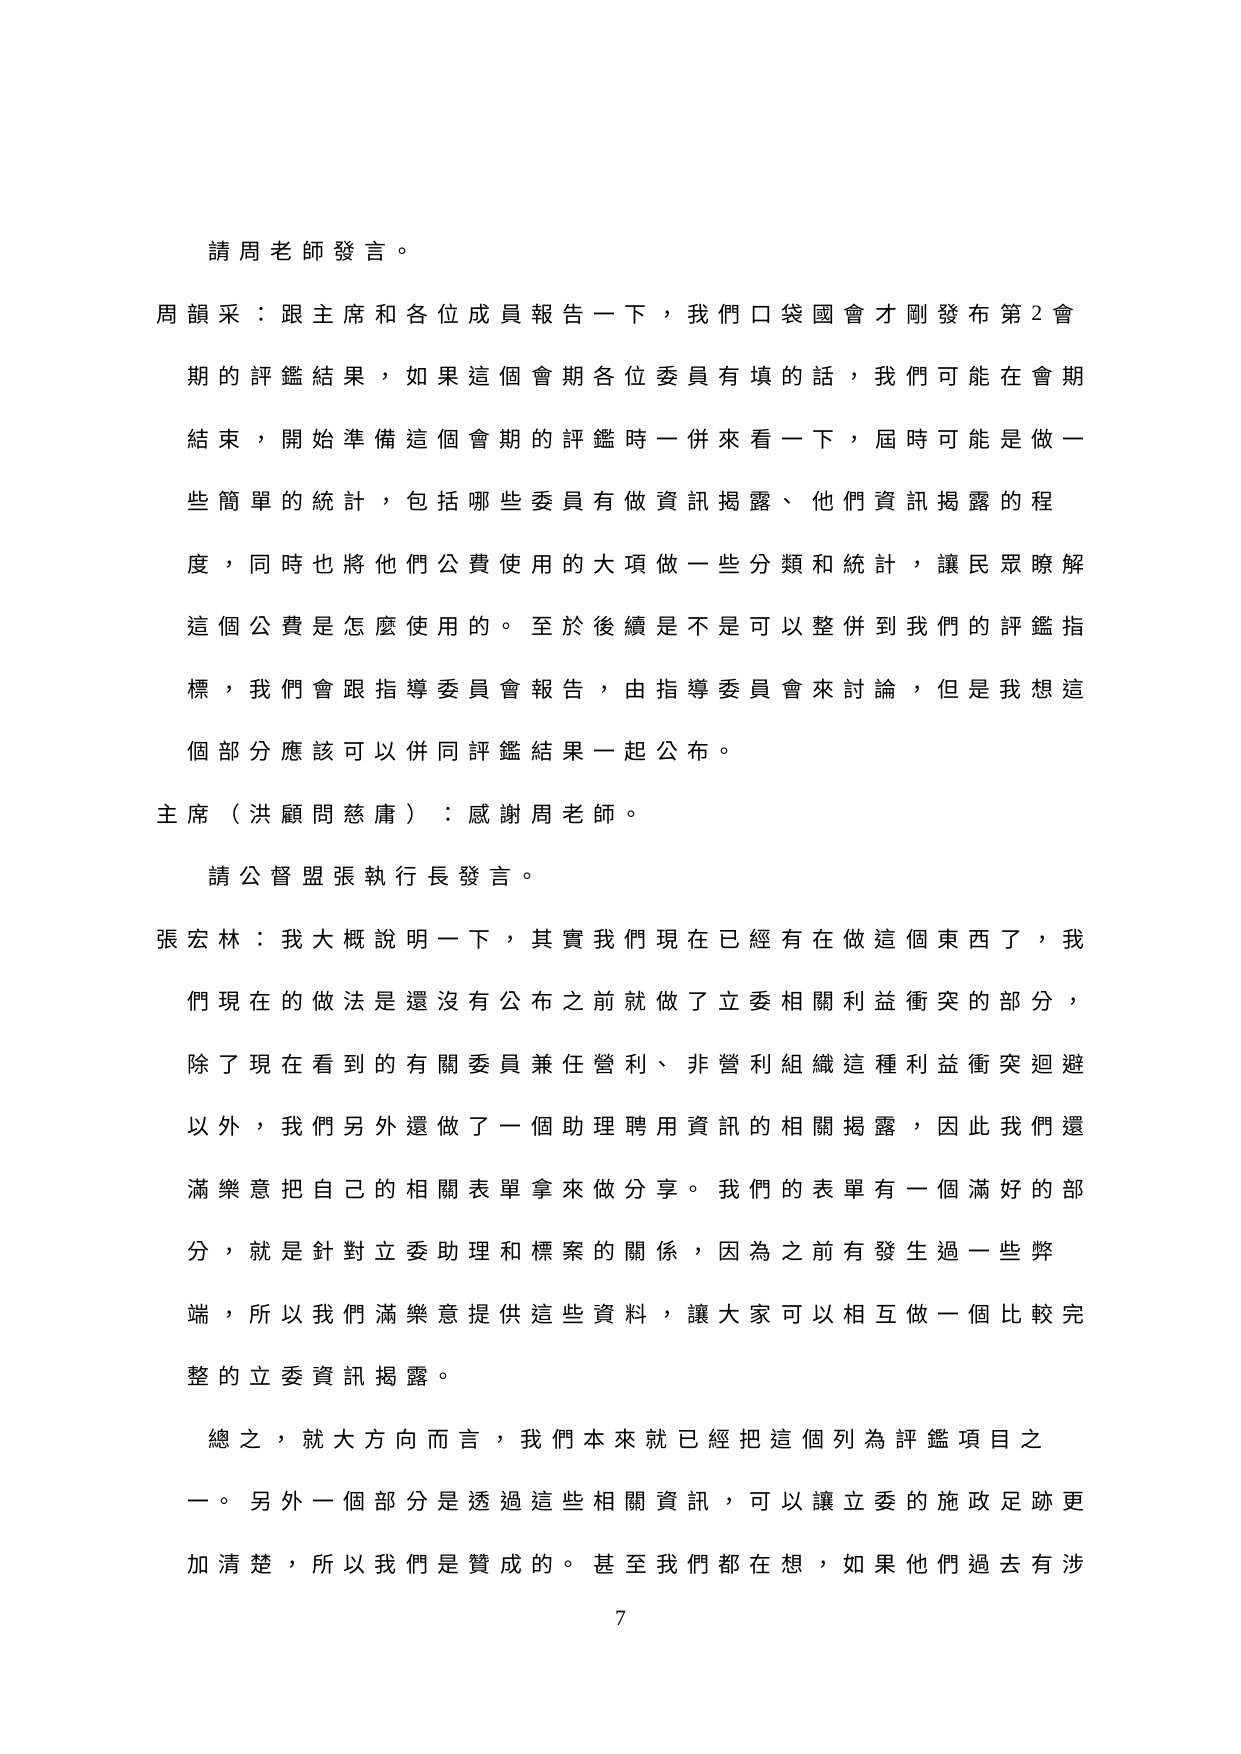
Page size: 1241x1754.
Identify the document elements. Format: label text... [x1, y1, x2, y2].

text 周韻采：跟主席和各位成員報告一下，我們口袋國會才剛發布第2會期的評鑑結果，如果這個會期各位委員有填的話，我們可能在會期結束，開始準備這個會期的評鑑時一併來看一下，屆時可能是做一些簡單的統計，包括哪些委員有做資訊揭露、他們資訊揭露的程度，同時也將他們公費使用的大項做一些分類和統計，讓民眾瞭解這個公費是怎麼使用的。至於後續是不是可以整併到我們的評鑑指標，我們會跟指導委員會報告，由指導委員會來討論，但是我想這個部分應該可以併同評鑑結果一起公布。 [151, 281, 1089, 781]
text 總之，就大方向而言，我們本來就已經把這個列為評鑑項目之一。另外一個部分是透過這些相關資訊，可以讓立委的施政足跡更加清楚，所以我們是贊成的。甚至我們都在想，如果他們過去有涉 [173, 1406, 1089, 1594]
text 請公督盟張執行長發言。 [173, 844, 1089, 906]
text 請周老師發言。 [173, 219, 1089, 281]
text 主席（洪顧問慈庸）：感謝周老師。 [151, 781, 1089, 844]
text 張宏林：我大概說明一下，其實我們現在已經有在做這個東西了，我們現在的做法是還沒有公布之前就做了立委相關利益衝突的部分，除了現在看到的有關委員兼任營利、非營利組織這種利益衝突迴避以外，我們另外還做了一個助理聘用資訊的相關揭露，因此我們還滿樂意把自己的相關表單拿來做分享。我們的表單有一個滿好的部分，就是針對立委助理和標案的關係，因為之前有發生過一些弊端，所以我們滿樂意提供這些資料，讓大家可以相互做一個比較完整的立委資訊揭露。 [151, 906, 1089, 1406]
